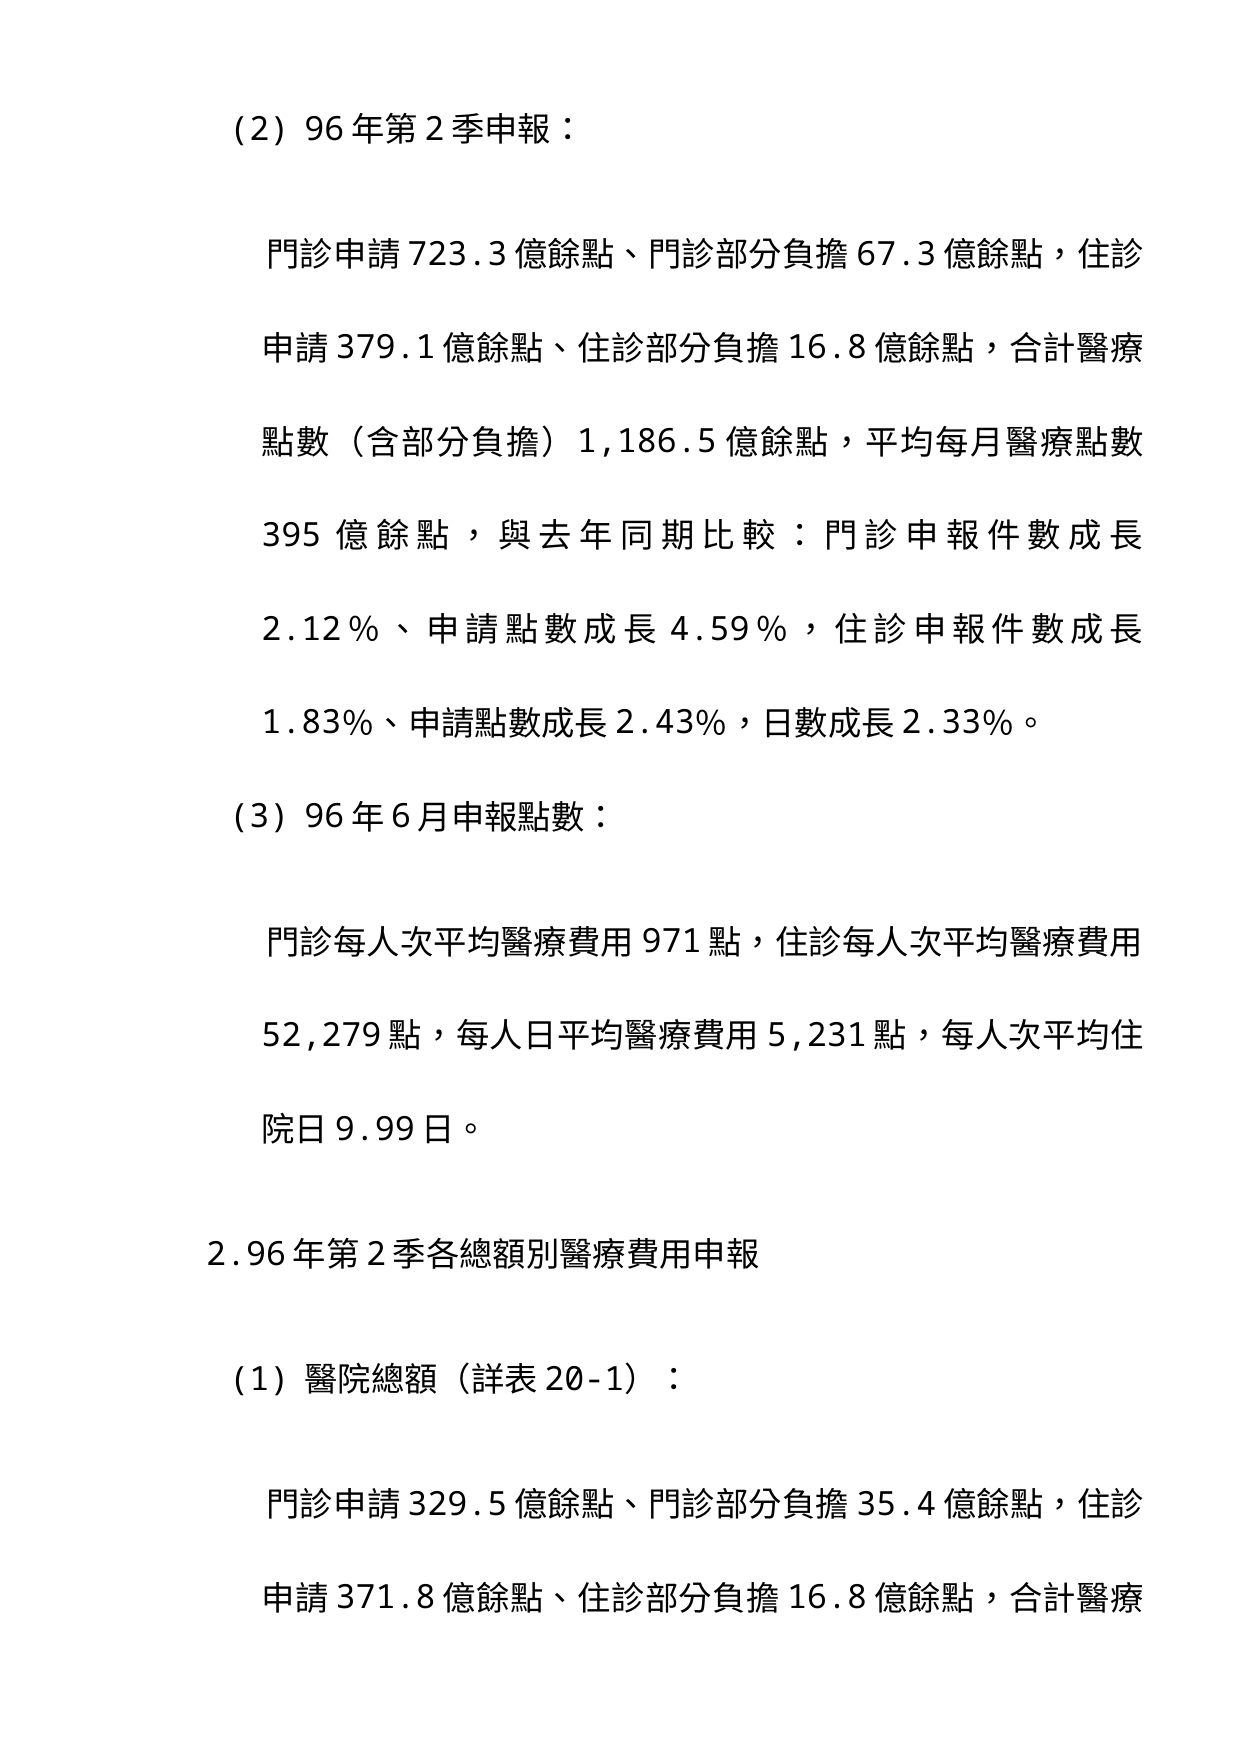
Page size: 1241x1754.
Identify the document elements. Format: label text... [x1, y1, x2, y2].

text 門診申請329.5億餘點、門診部分負擔35.4億餘點，住診申請371.8億餘點、住診部分負擔16.8億餘點，合計醫療 [261, 1460, 1144, 1617]
list 96年6月申報點數： [229, 773, 1144, 835]
list 96年第2季申報： [229, 85, 1144, 148]
text 門診申請723.3億餘點、門診部分負擔67.3億餘點，住診申請379.1億餘點、住診部分負擔16.8億餘點，合計醫療點數（含部分負擔）1,186.5億餘點，平均每月醫療點數395億餘點，與去年同期比較：門診申報件數成長2.12％、申請點數成長4.59％，住診申報件數成長1.83％、申請點數成長2.43％，日數成長2.33％。 [261, 210, 1144, 742]
text 2.96年第2季各總額別醫療費用申報 [206, 1210, 1144, 1273]
text 門診每人次平均醫療費用971點，住診每人次平均醫療費用52,279點，每人日平均醫療費用5,231點，每人次平均住院日9.99日。 [261, 898, 1144, 1148]
list 醫院總額（詳表20-1）： [229, 1335, 1144, 1398]
